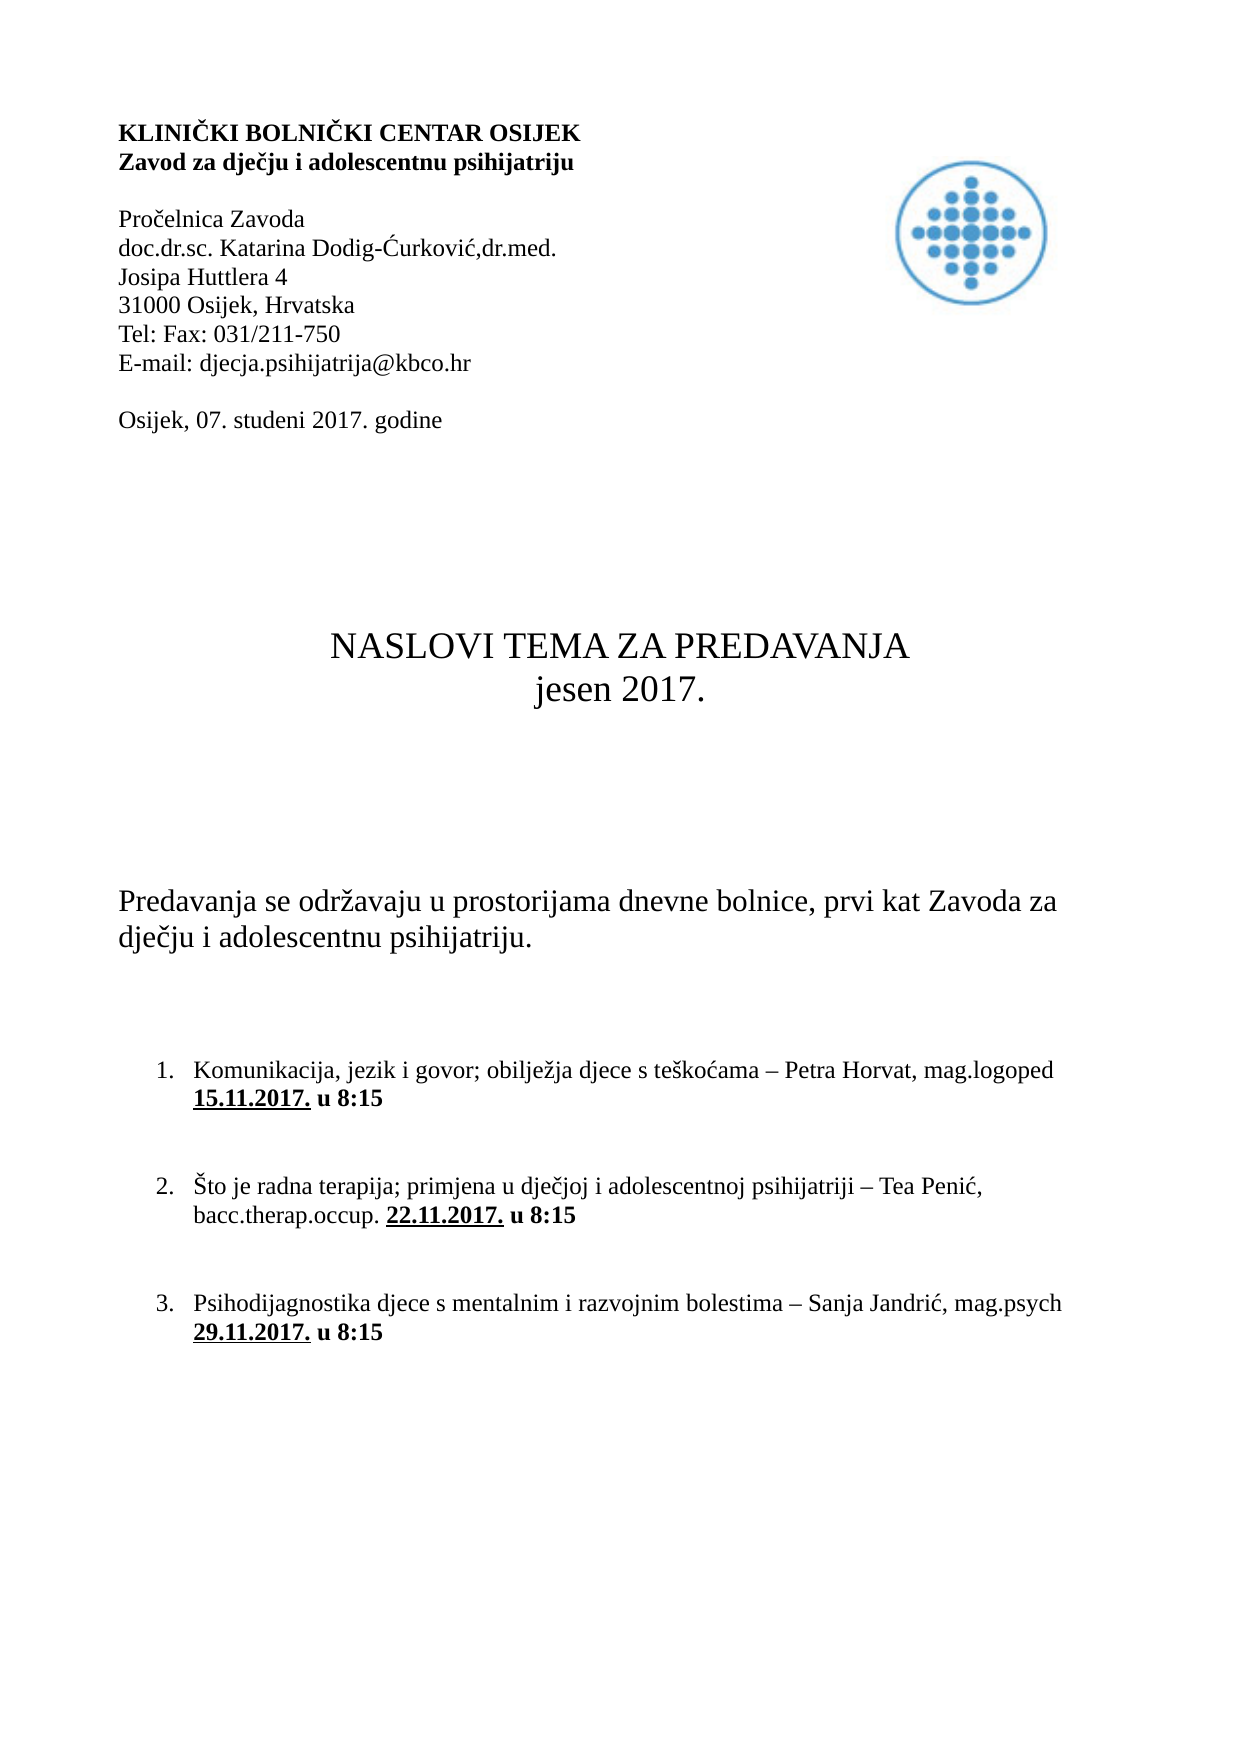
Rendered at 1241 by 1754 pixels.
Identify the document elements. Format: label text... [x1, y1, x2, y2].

text [1066, 233, 1122, 262]
text KLINIČKI BOLNIČKI CENTAR OSIJEK [118, 118, 1122, 147]
text Tel: Fax: 031/211-750 [118, 319, 1122, 348]
text [1066, 262, 1122, 291]
text Osijek, 07. studeni 2017. godine [118, 406, 1122, 434]
text E-mail: djecja.psihijatrija@kbco.hr [118, 348, 1122, 377]
text NASLOVI TEMA ZA PREDAVANJA [118, 623, 1122, 667]
text [1066, 291, 1122, 319]
text Predavanja se održavaju u prostorijama dnevne bolnice, prvi kat Zavoda za dječju i adolescentnu psihijatriju. [118, 882, 1122, 954]
text Zavod za dječju i adolescentnu psihijatriju [118, 147, 1122, 176]
list Psihodijagnostika djece s mentalnim i razvojnim bolestima – Sanja Jandrić, mag.psych 29.11.2017. u 8:15 [156, 1288, 1122, 1345]
text Pročelnica Zavoda [118, 204, 884, 233]
text [1066, 204, 1122, 233]
picture [884, 156, 1066, 321]
text Josipa Huttlera 4 [118, 262, 884, 291]
list Što je radna terapija; primjena u dječjoj i adolescentnoj psihijatriji – Tea Penić, bacc.therap.occup. 22.11.2017. u 8:15 [156, 1171, 1122, 1229]
text jesen 2017. [118, 667, 1122, 710]
text 31000 Osijek, Hrvatska [118, 291, 884, 319]
list Komunikacija, jezik i govor; obilježja djece s teškoćama – Petra Horvat, mag.logoped 15.11.2017. u 8:15 [156, 1055, 1122, 1112]
text doc.dr.sc. Katarina Dodig-Ćurković,dr.med. [118, 233, 884, 262]
